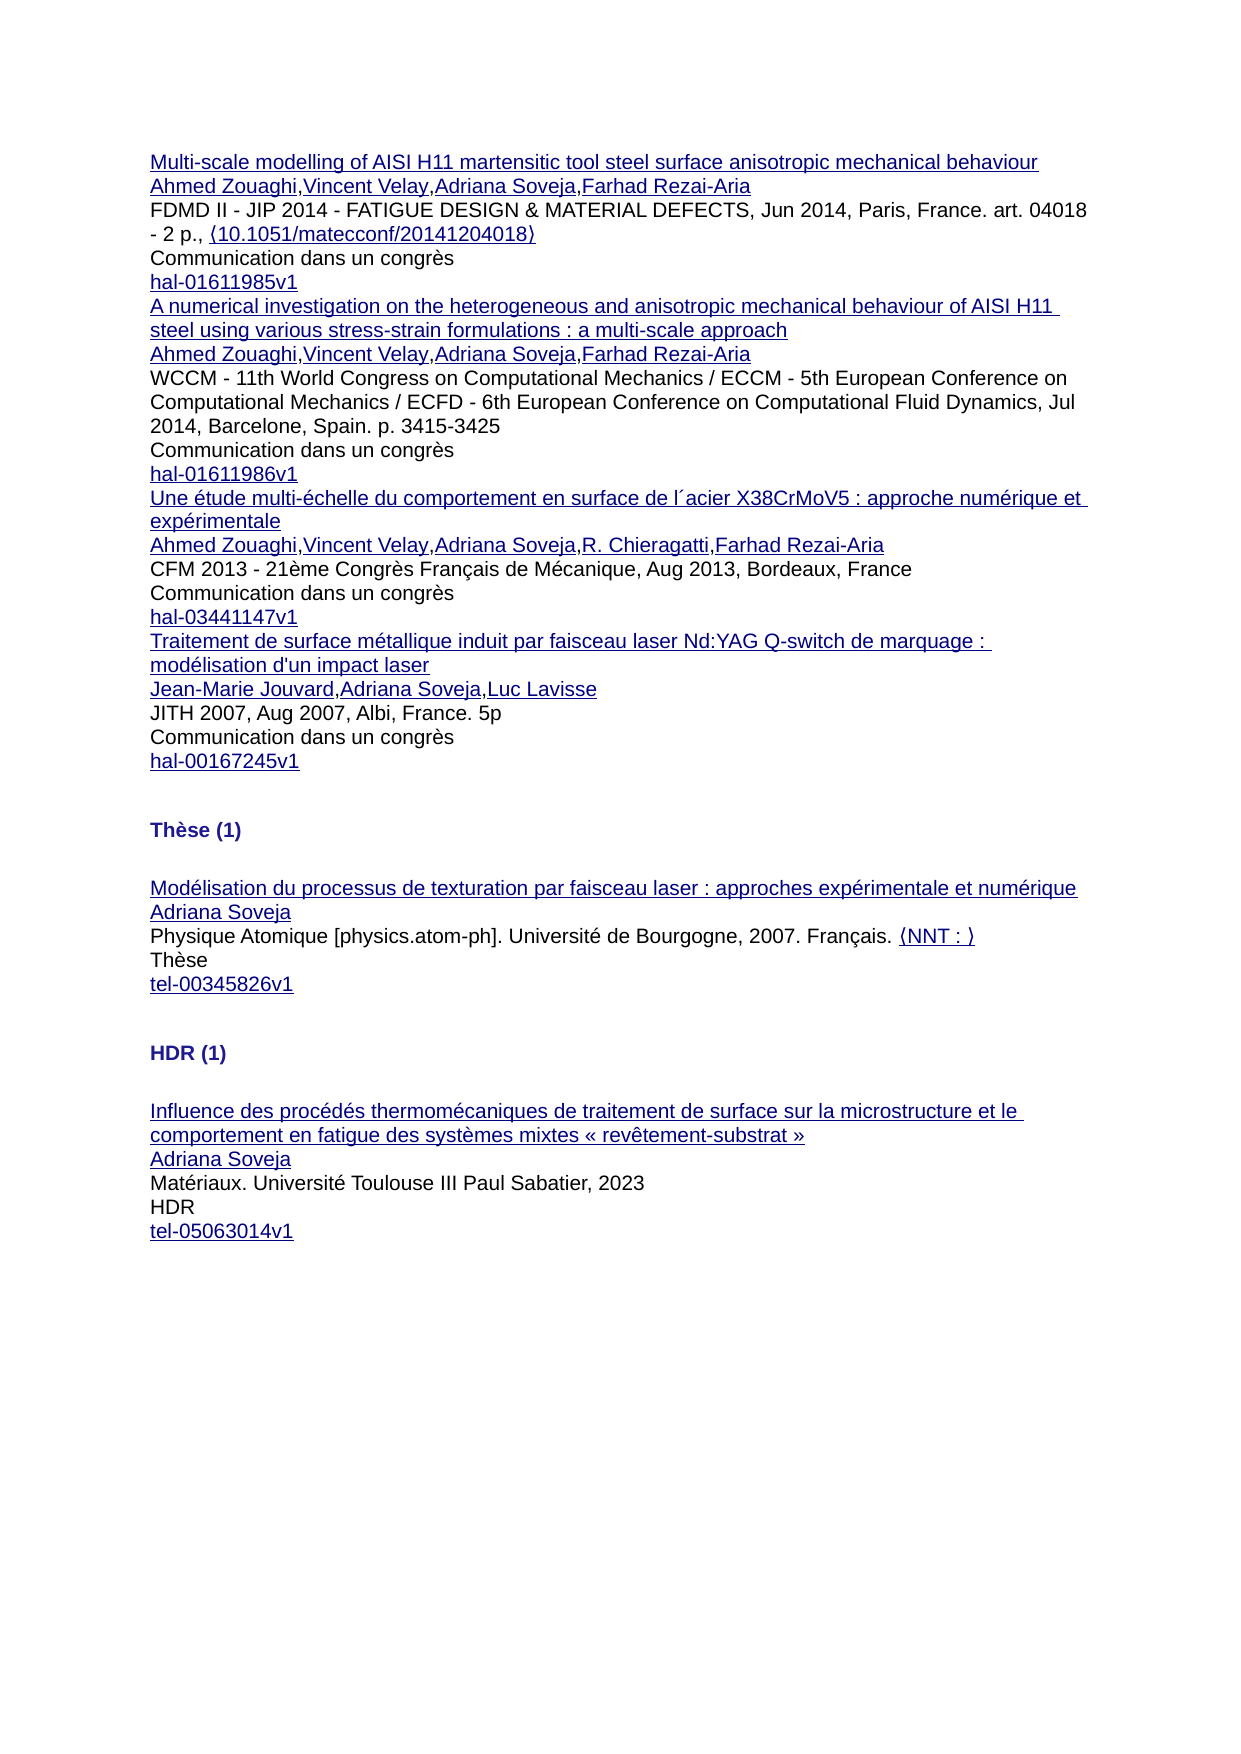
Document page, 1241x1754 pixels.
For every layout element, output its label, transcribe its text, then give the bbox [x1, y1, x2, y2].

table_cell A numerical investigation on the heterogeneous and anisotropic mechanical behaviour of AISI H11 steel using various stress-strain formulations : a multi-scale approach Ahmed Zouaghi,Vincent Velay,Adriana Soveja,Farhad Rezai-Aria WCCM - 11th World Congress on Computational Mechanics / ECCM - 5th European Conference on Computational Mechanics / ECFD - 6th European Conference on Computational Fluid Dynamics, Jul 2014, Barcelone, Spain. p. 3415-3425 Communication dans un congrès hal-01611986v1 [150, 294, 1090, 485]
table_cell Une étude multi-échelle du comportement en surface de l´acier X38CrMoV5 : approche numérique et expérimentale Ahmed Zouaghi,Vincent Velay,Adriana Soveja,R. Chieragatti,Farhad Rezai-Aria CFM 2013 - 21ème Congrès Français de Mécanique, Aug 2013, Bordeaux, France Communication dans un congrès hal-03441147v1 [150, 485, 1090, 629]
subtitle HDR (1) [150, 1041, 1090, 1064]
subtitle Thèse (1) [150, 818, 1090, 842]
table_cell Multi-scale modelling of AISI H11 martensitic tool steel surface anisotropic mechanical behaviour Ahmed Zouaghi,Vincent Velay,Adriana Soveja,Farhad Rezai-Aria FDMD II - JIP 2014 - FATIGUE DESIGN & MATERIAL DEFECTS, Jun 2014, Paris, France. art. 04018 - 2 p., ⟨10.1051/matecconf/20141204018⟩ Communication dans un congrès hal-01611985v1 [150, 150, 1090, 294]
table_cell Traitement de surface métallique induit par faisceau laser Nd:YAG Q-switch de marquage : modélisation d'un impact laser Jean-Marie Jouvard,Adriana Soveja,Luc Lavisse JITH 2007, Aug 2007, Albi, France. 5p Communication dans un congrès hal-00167245v1 [150, 629, 1090, 773]
table_header Influence des procédés thermomécaniques de traitement de surface sur la microstructure et le comportement en fatigue des systèmes mixtes « revêtement-substrat » Adriana Soveja Matériaux. Université Toulouse III Paul Sabatier, 2023 HDR tel-05063014v1 [150, 1099, 1090, 1243]
table_header Modélisation du processus de texturation par faisceau laser : approches expérimentale et numérique Adriana Soveja Physique Atomique [physics.atom-ph]. Université de Bourgogne, 2007. Français. ⟨NNT : ⟩ Thèse tel-00345826v1 [150, 876, 1090, 996]
